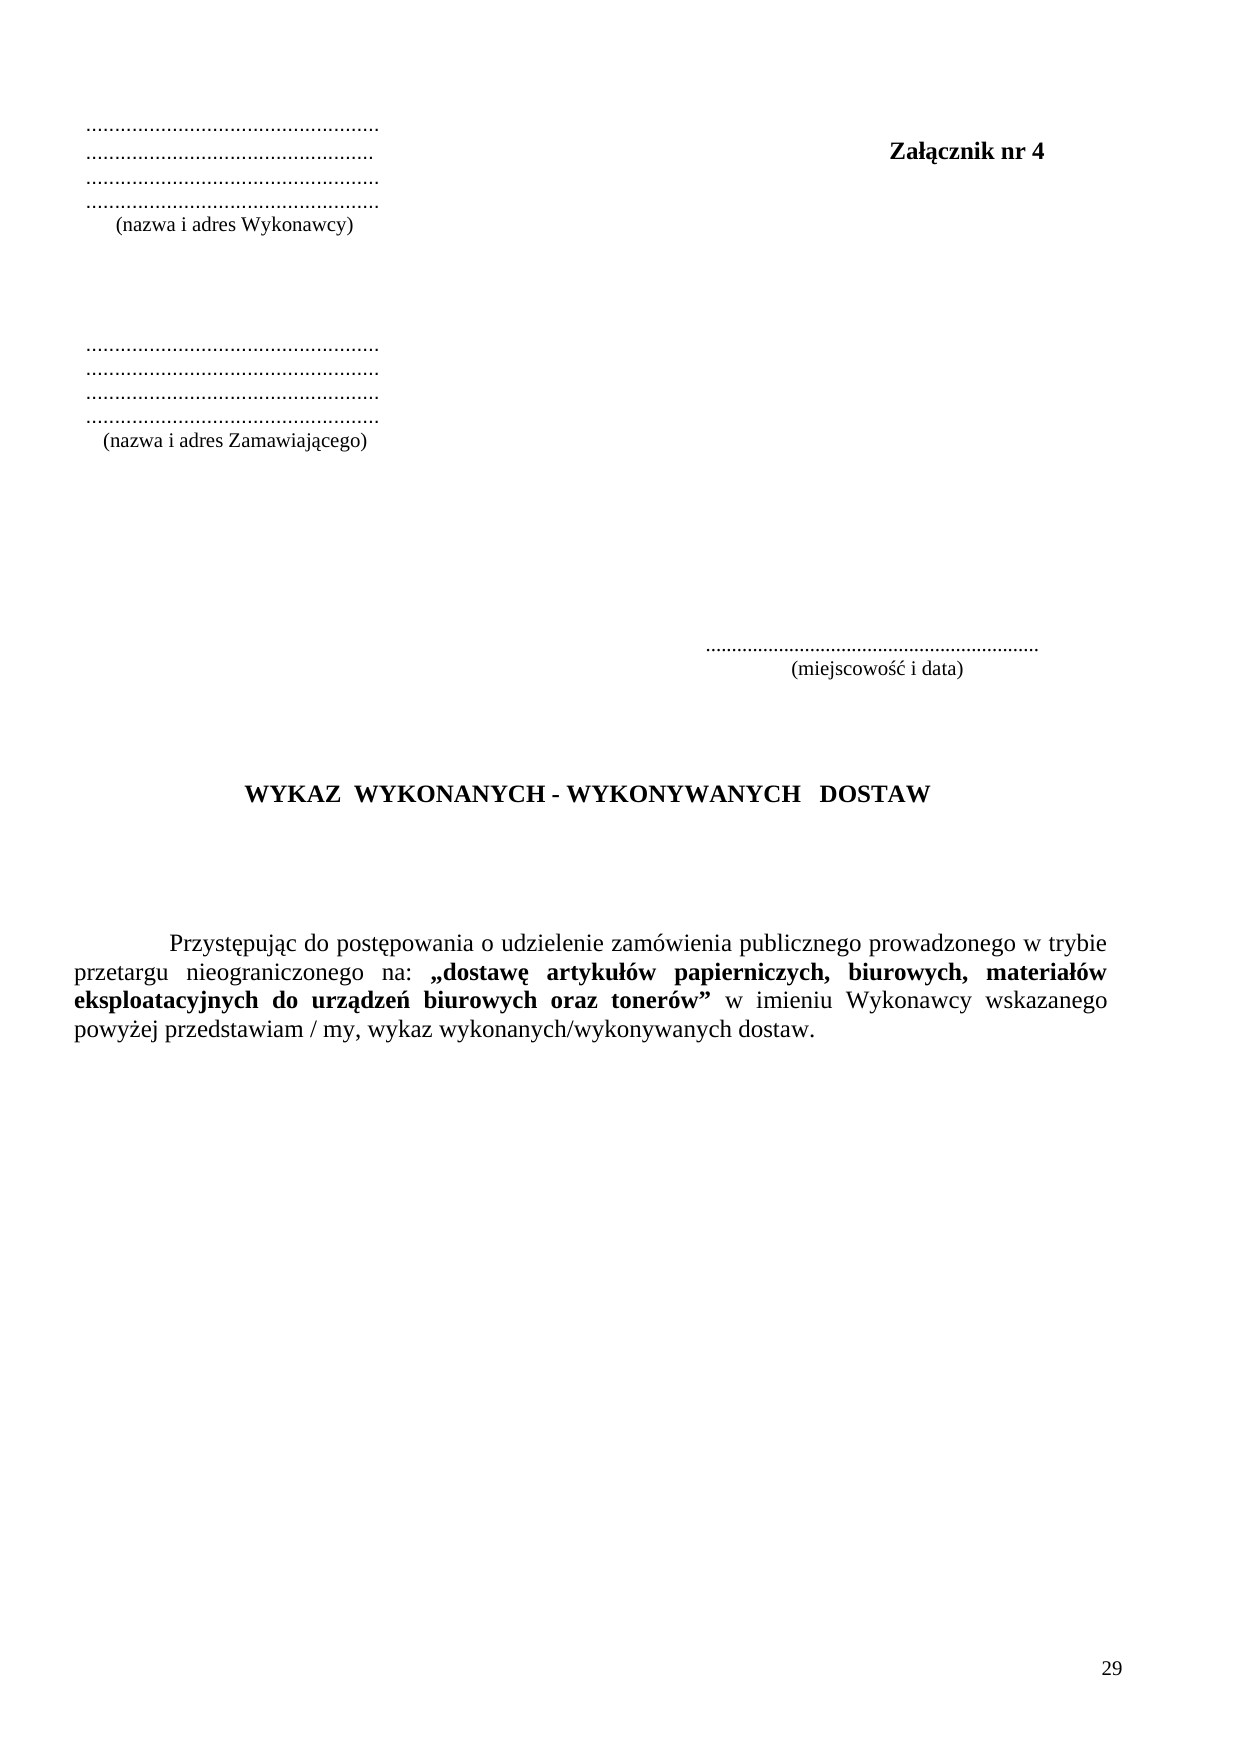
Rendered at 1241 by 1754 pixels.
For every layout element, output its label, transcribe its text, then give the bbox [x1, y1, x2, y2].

table_header ................................................... .................................................. Załącznik nr 4 ................................................... ................................................... (nazwa i adres Wykonawcy) ................................................... ................................................... ................................................... ................................................... (nazwa i adres Zamawiającego) ................................................................ (miejscowość i data) WYKAZ WYKONANYCH - WYKONYWANYCH DOSTAW Przystępując do postępowania o udzielenie zamówienia publicznego prowadzonego w trybie przetargu nieograniczonego na: „dostawę artykułów papierniczych, biurowych, materiałów eksploatacyjnych do urządzeń biurowych oraz tonerów” w imieniu Wykonawcy wskazanego powyżej przedstawiam / my, wykaz wykonanych/wykonywanych dostaw. [74, 59, 1107, 1481]
